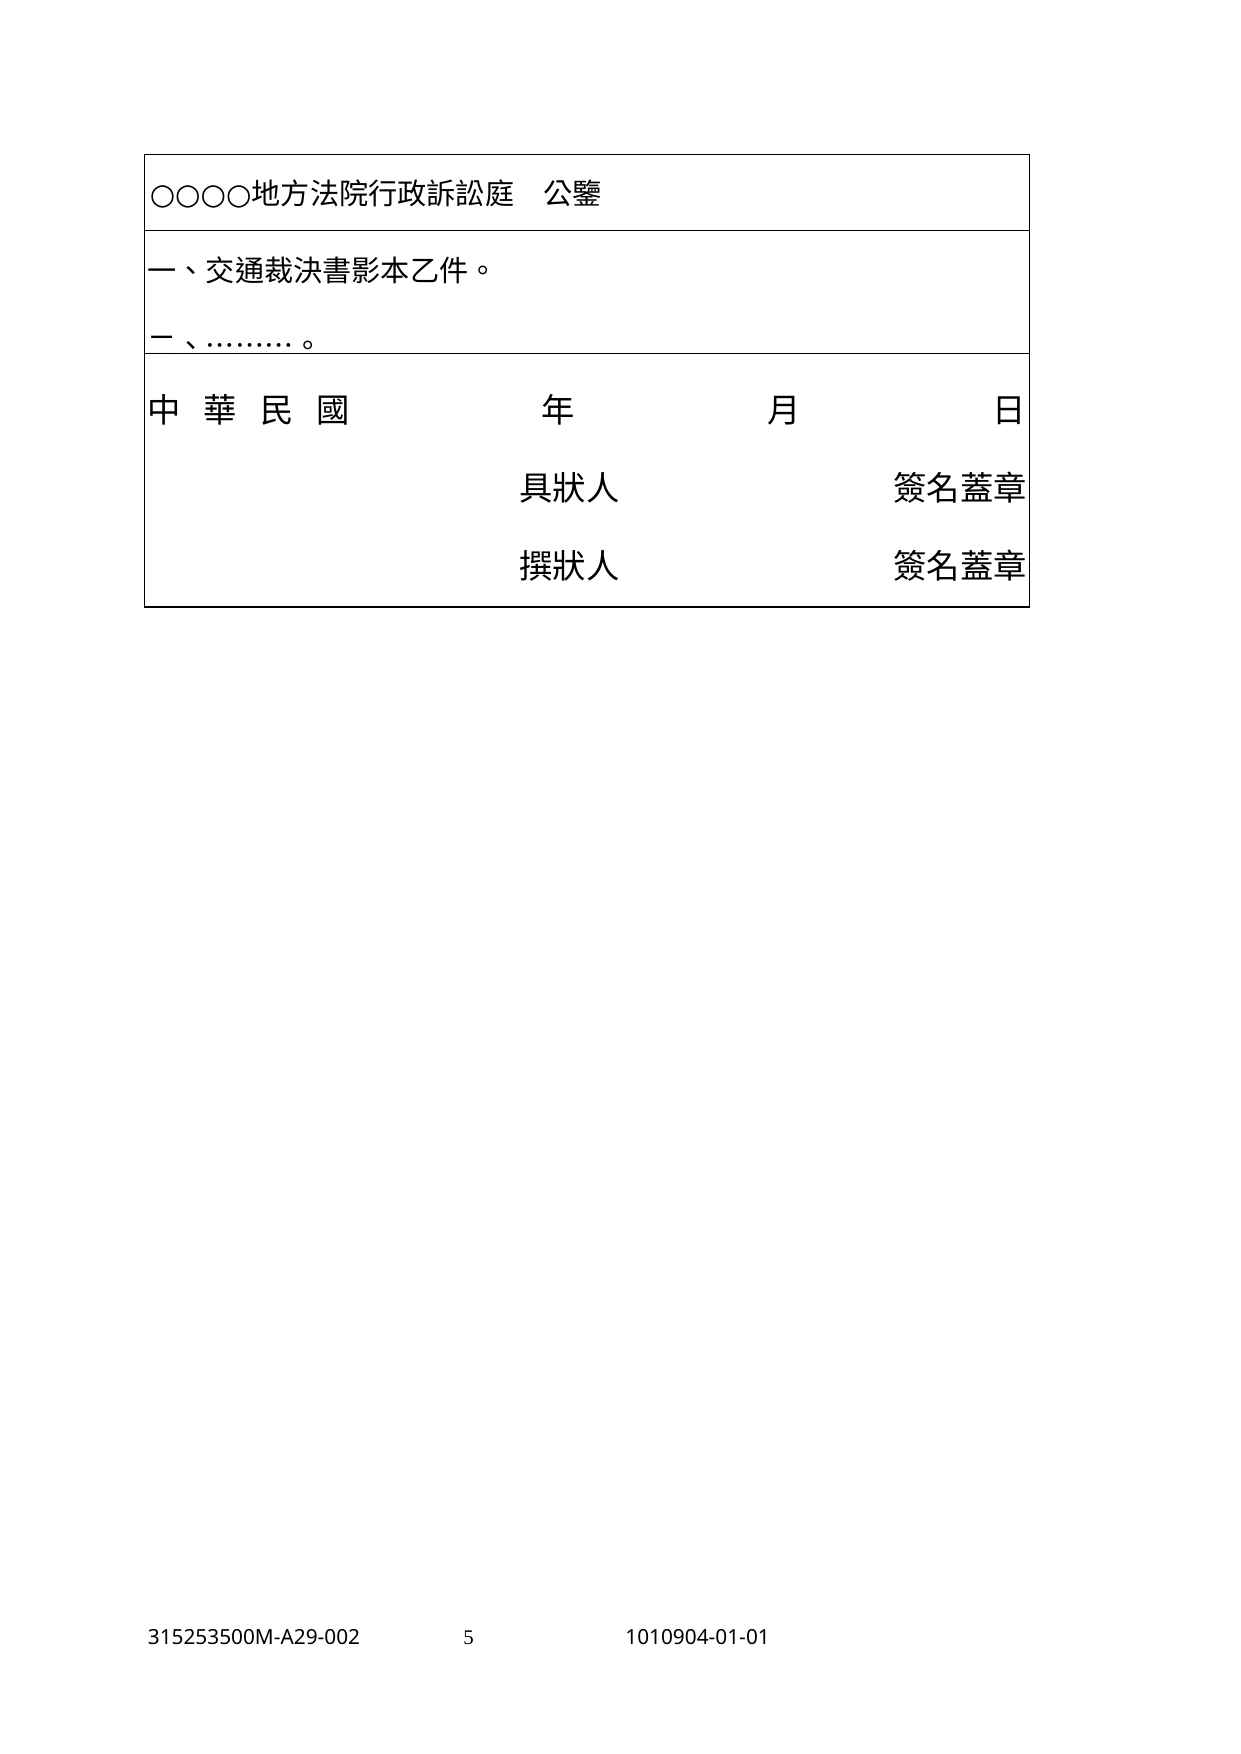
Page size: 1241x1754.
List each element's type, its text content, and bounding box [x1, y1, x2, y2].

table_cell ○○○○地方法院行政訴訟庭 公鑒 [145, 155, 1029, 230]
table_cell 中華民國 年 月 日 具狀人 簽名蓋章 撰狀人 簽名蓋章 [145, 354, 1029, 606]
table_cell 一、交通裁決書影本乙件。 二、………。 [145, 231, 1029, 353]
